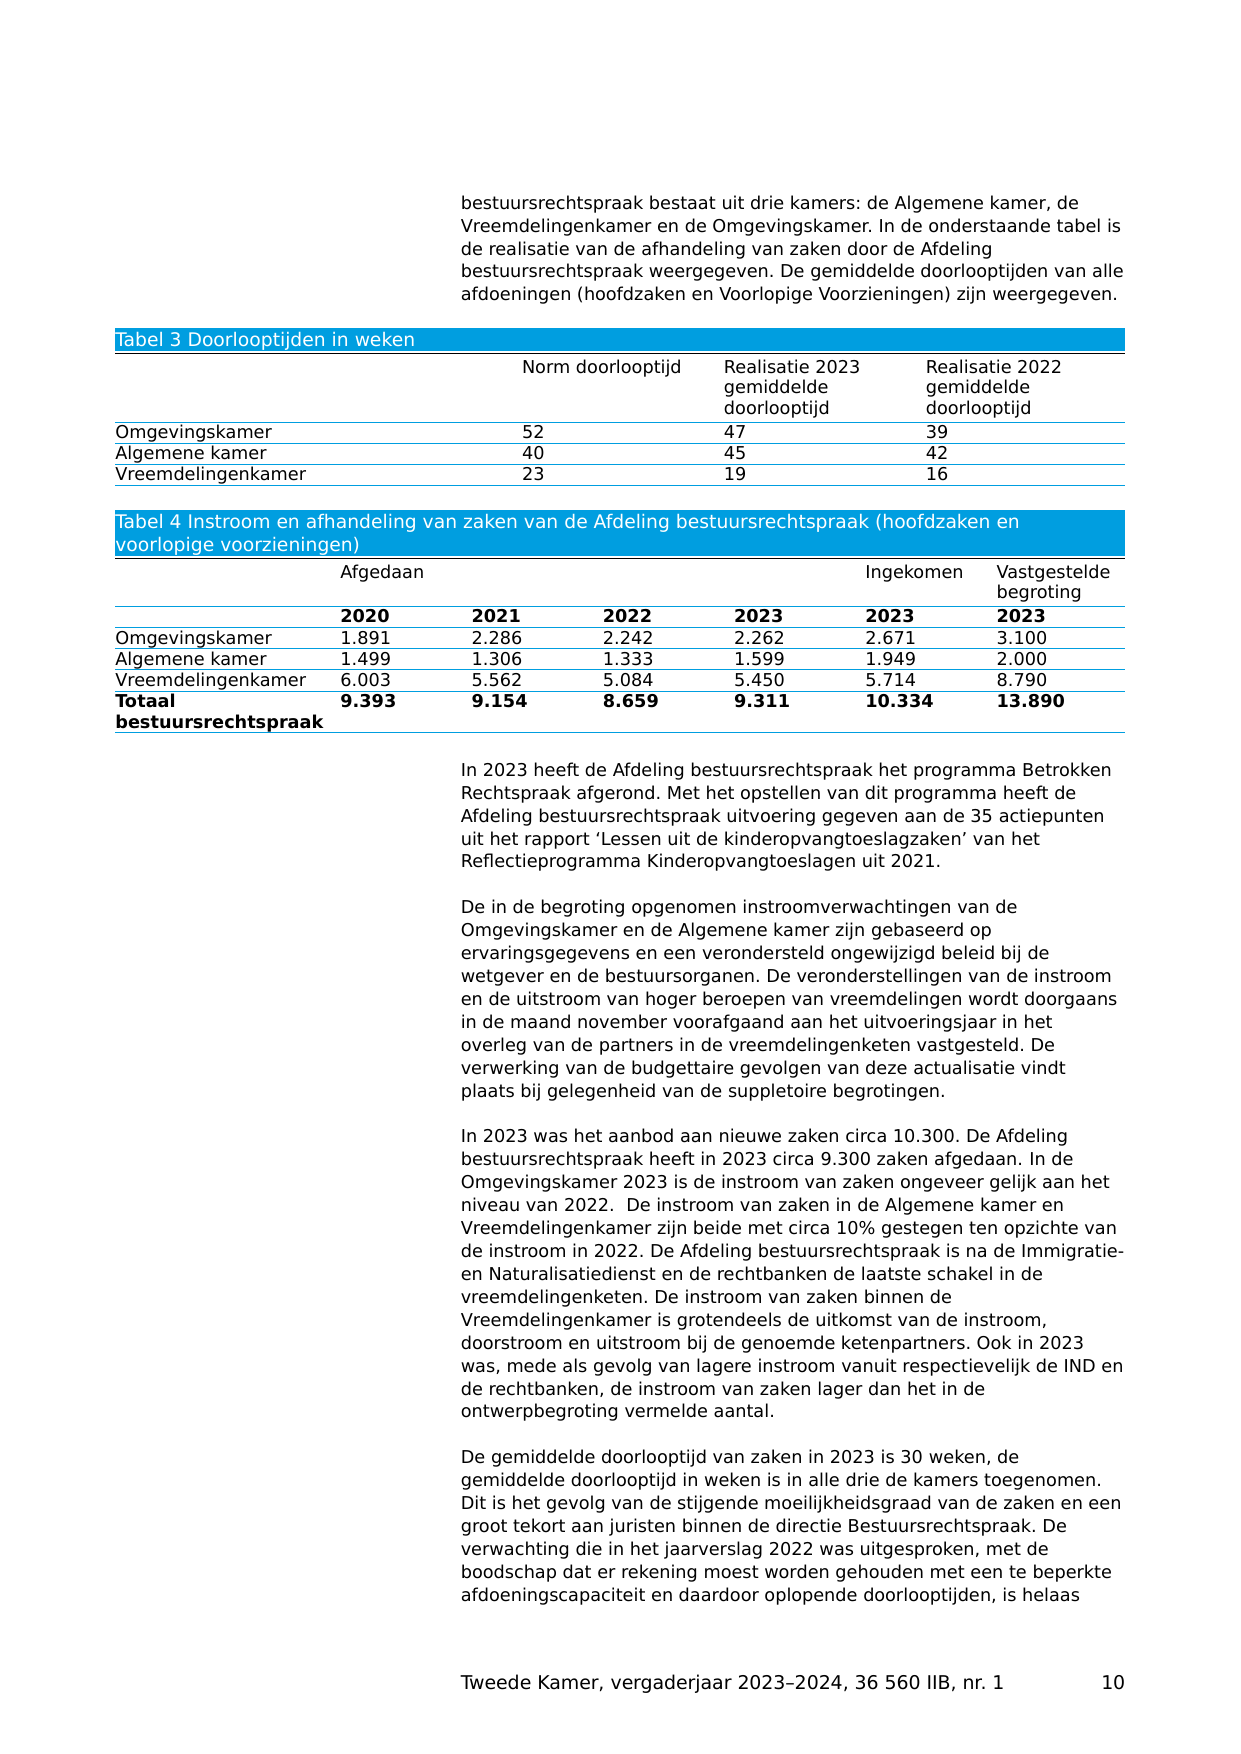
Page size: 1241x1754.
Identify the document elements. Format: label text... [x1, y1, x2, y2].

table_cell [115, 607, 337, 627]
table_cell 1.949 [862, 649, 993, 669]
table_cell 2.286 [469, 628, 600, 648]
table_cell 5.714 [862, 670, 993, 691]
table_cell 2020 [337, 607, 468, 627]
table_cell 47 [721, 423, 923, 443]
table_cell Realisatie 2023 gemiddelde doorlooptijd [721, 354, 923, 421]
table_cell Omgevingskamer [115, 628, 337, 648]
table_cell [115, 559, 337, 606]
text De in de begroting opgenomen instroomverwachtingen van de Omgevingskamer en de Algemene kamer zijn gebaseerd op ervaringsgegevens en een verondersteld ongewijzigd beleid bij de wetgever en de bestuursorganen. De veronderstellingen van de instroom en de uitstroom van hoger beroepen van vreemdelingen wordt doorgaans in de maand november voorafgaand aan het uitvoeringsjaar in het overleg van de partners in de vreemdelingenketen vastgesteld. De verwerking van de budgettaire gevolgen van deze actualisatie vindt plaats bij gelegenheid van de suppletoire begrotingen. [461, 895, 1125, 1102]
table_cell 1.306 [469, 649, 600, 669]
table_cell 13.890 [994, 692, 1125, 732]
table_cell 1.499 [337, 649, 468, 669]
table_cell Algemene kamer [115, 444, 519, 464]
table_cell Norm doorlooptijd [519, 354, 721, 421]
table_cell 5.450 [731, 670, 862, 691]
table_cell 52 [519, 423, 721, 443]
table_cell 45 [721, 444, 923, 464]
table_cell Afgedaan [337, 559, 862, 606]
table_cell 23 [519, 465, 721, 485]
table_cell 39 [923, 423, 1125, 443]
table_cell 5.084 [600, 670, 731, 691]
table_cell Omgevingskamer [115, 423, 519, 443]
table_cell 1.333 [600, 649, 731, 669]
table_cell 2.000 [994, 649, 1125, 669]
table_cell Realisatie 2022 gemiddelde doorlooptijd [923, 354, 1125, 421]
table_cell 2023 [862, 607, 993, 627]
table_cell Vreemdelingenkamer [115, 670, 337, 691]
table_cell 8.659 [600, 692, 731, 732]
table_cell 40 [519, 444, 721, 464]
table_cell Vastgestelde begroting [994, 559, 1125, 606]
table_cell 2023 [731, 607, 862, 627]
table_cell 2022 [600, 607, 731, 627]
text De gemiddelde doorlooptijd van zaken in 2023 is 30 weken, de gemiddelde doorlooptijd in weken is in alle drie de kamers toegenomen. Dit is het gevolg van de stijgende moeilijkheidsgraad van de zaken en een groot tekort aan juristen binnen de directie Bestuursrechtspraak. De verwachting die in het jaarverslag 2022 was uitgesproken, met de boodschap dat er rekening moest worden gehouden met een te beperkte afdoeningscapaciteit en daardoor oplopende doorlooptijden, is helaas [461, 1445, 1125, 1606]
table_cell Ingekomen [862, 559, 993, 606]
table_cell 5.562 [469, 670, 600, 691]
table_cell 1.599 [731, 649, 862, 669]
table_cell 9.154 [469, 692, 600, 732]
table_cell 19 [721, 465, 923, 485]
text In 2023 heeft de Afdeling bestuursrechtspraak het programma Betrokken Rechtspraak afgerond. Met het opstellen van dit programma heeft de Afdeling bestuursrechtspraak uitvoering gegeven aan de 35 actiepunten uit het rapport ‘Lessen uit de kinderopvangtoeslagzaken’ van het Reflectieprogramma Kinderopvangtoeslagen uit 2021. [461, 758, 1125, 872]
table_cell Totaal bestuursrechtspraak [115, 692, 337, 732]
table_cell 9.311 [731, 692, 862, 732]
table_cell 2023 [994, 607, 1125, 627]
table_cell 1.891 [337, 628, 468, 648]
table_cell 6.003 [337, 670, 468, 691]
text bestuursrechtspraak bestaat uit drie kamers: de Algemene kamer, de Vreemdelingenkamer en de Omgevingskamer. In de onderstaande tabel is de realisatie van de afhandeling van zaken door de Afdeling bestuursrechtspraak weergegeven. De gemiddelde doorlooptijden van alle afdoeningen (hoofdzaken en Voorlopige Voorzieningen) zijn weergegeven. [461, 191, 1125, 305]
table_cell 42 [923, 444, 1125, 464]
table_cell 16 [923, 465, 1125, 485]
table_cell Vreemdelingenkamer [115, 465, 519, 485]
table_cell 10.334 [862, 692, 993, 732]
table_cell 2.242 [600, 628, 731, 648]
table_cell 2.671 [862, 628, 993, 648]
table_cell 8.790 [994, 670, 1125, 691]
table_cell 9.393 [337, 692, 468, 732]
table_cell 2.262 [731, 628, 862, 648]
table_cell Algemene kamer [115, 649, 337, 669]
table_cell [115, 354, 519, 421]
table_cell 3.100 [994, 628, 1125, 648]
table_cell 2021 [469, 607, 600, 627]
text In 2023 was het aanbod aan nieuwe zaken circa 10.300. De Afdeling bestuursrechtspraak heeft in 2023 circa 9.300 zaken afgedaan. In de Omgevingskamer 2023 is de instroom van zaken ongeveer gelijk aan het niveau van 2022. De instroom van zaken in de Algemene kamer en Vreemdelingenkamer zijn beide met circa 10% gestegen ten opzichte van de instroom in 2022. De Afdeling bestuursrechtspraak is na de Immigratie- en Naturalisatiedienst en de rechtbanken de laatste schakel in de vreemdelingenketen. De instroom van zaken binnen de Vreemdelingenkamer is grotendeels de uitkomst van de instroom, doorstroom en uitstroom bij de genoemde ketenpartners. Ook in 2023 was, mede als gevolg van lagere instroom vanuit respectievelijk de IND en de rechtbanken, de instroom van zaken lager dan het in de ontwerpbegroting vermelde aantal. [461, 1124, 1125, 1422]
